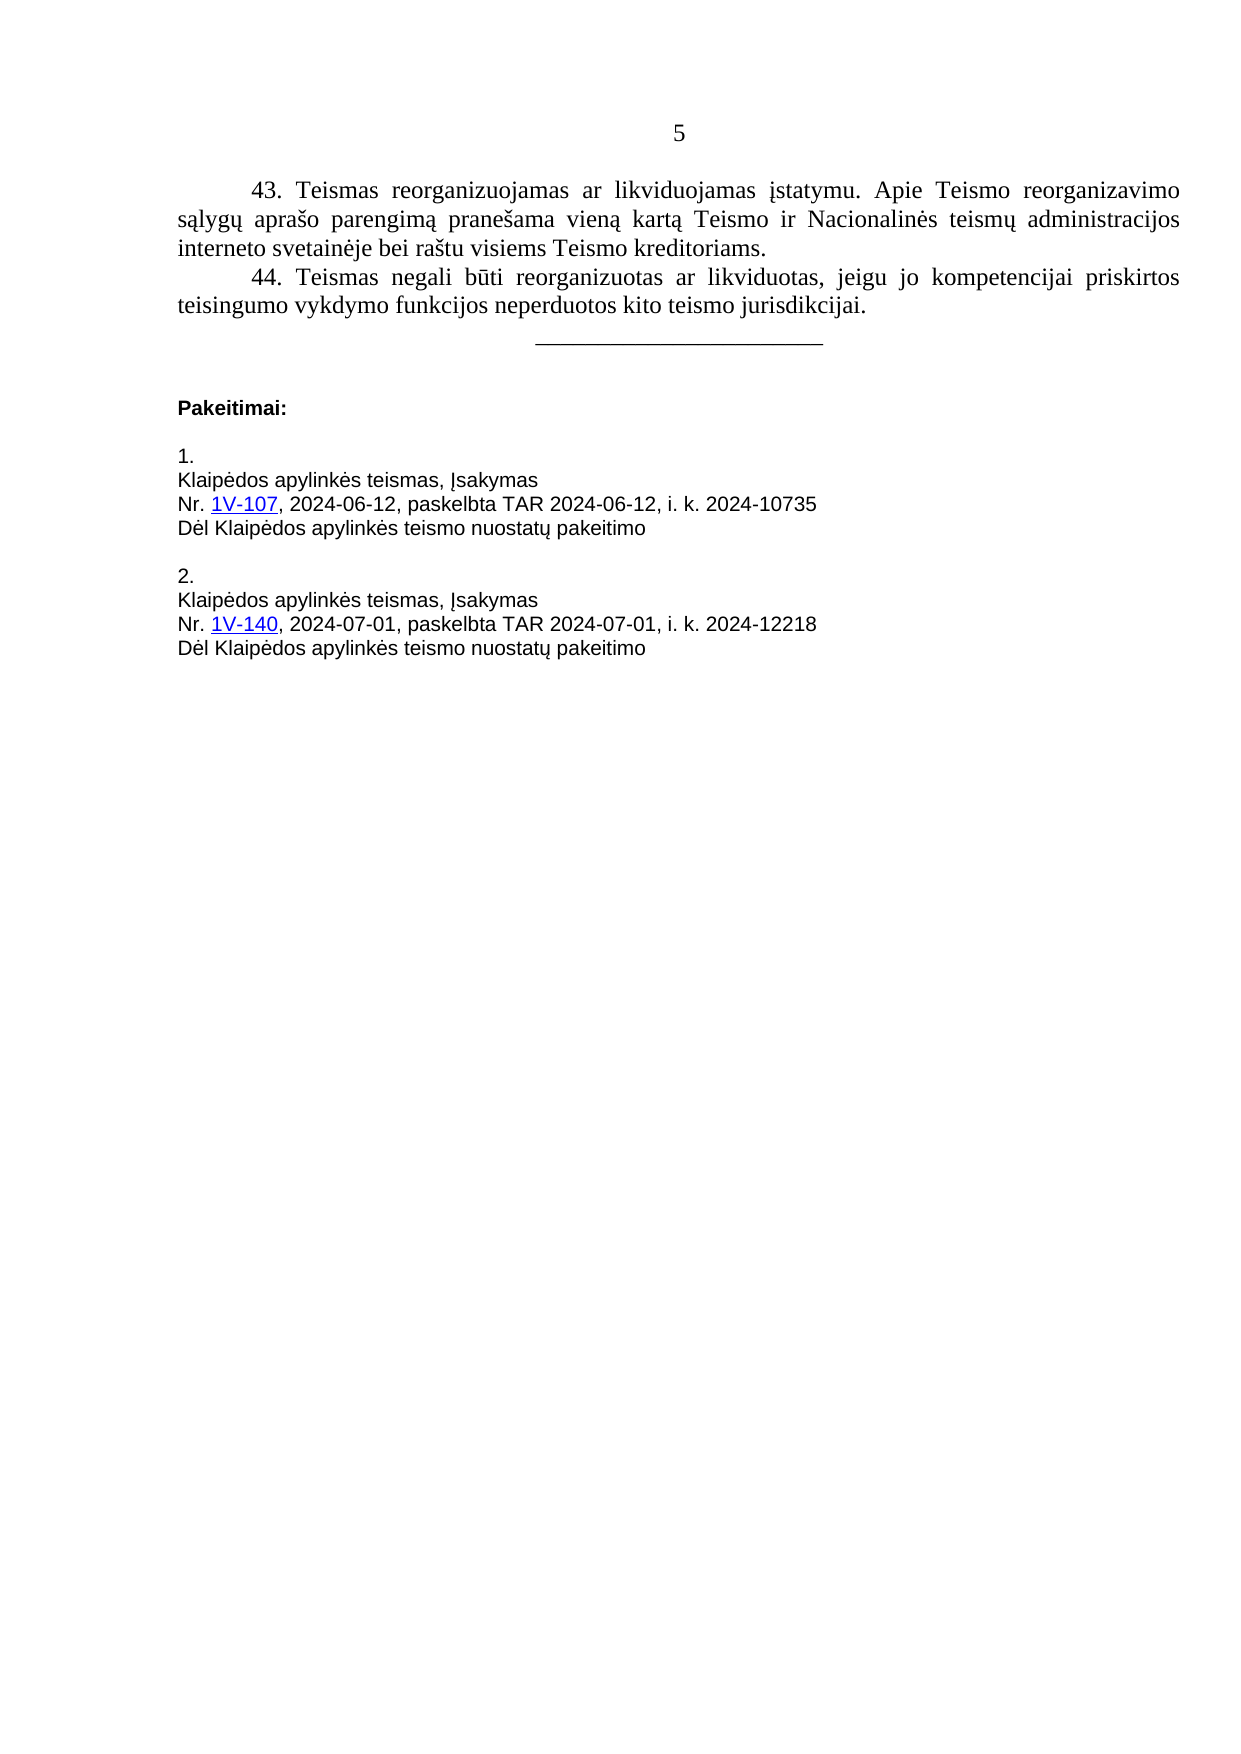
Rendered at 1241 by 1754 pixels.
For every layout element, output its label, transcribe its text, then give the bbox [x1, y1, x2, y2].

text Klaipėdos apylinkės teismas, Įsakymas [177, 588, 1181, 612]
text 1. [177, 444, 1181, 468]
text Dėl Klaipėdos apylinkės teismo nuostatų pakeitimo [177, 636, 1181, 659]
text _______________________ [177, 319, 1181, 348]
text Pakeitimai: [177, 396, 1181, 420]
text 43. Teismas reorganizuojamas ar likviduojamas įstatymu. Apie Teismo reorganizavimo sąlygų aprašo parengimą pranešama vieną kartą Teismo ir Nacionalinės teismų administracijos interneto svetainėje bei raštu visiems Teismo kreditoriams. [177, 176, 1181, 262]
text 44. Teismas negali būti reorganizuotas ar likviduotas, jeigu jo kompetencijai priskirtos teisingumo vykdymo funkcijos neperduotos kito teismo jurisdikcijai. [177, 262, 1181, 319]
text 2. [177, 564, 1181, 588]
text Nr. 1V-140, 2024-07-01, paskelbta TAR 2024-07-01, i. k. 2024-12218 [177, 612, 1181, 636]
text Dėl Klaipėdos apylinkės teismo nuostatų pakeitimo [177, 516, 1181, 540]
text Klaipėdos apylinkės teismas, Įsakymas [177, 468, 1181, 492]
text Nr. 1V-107, 2024-06-12, paskelbta TAR 2024-06-12, i. k. 2024-10735 [177, 492, 1181, 516]
